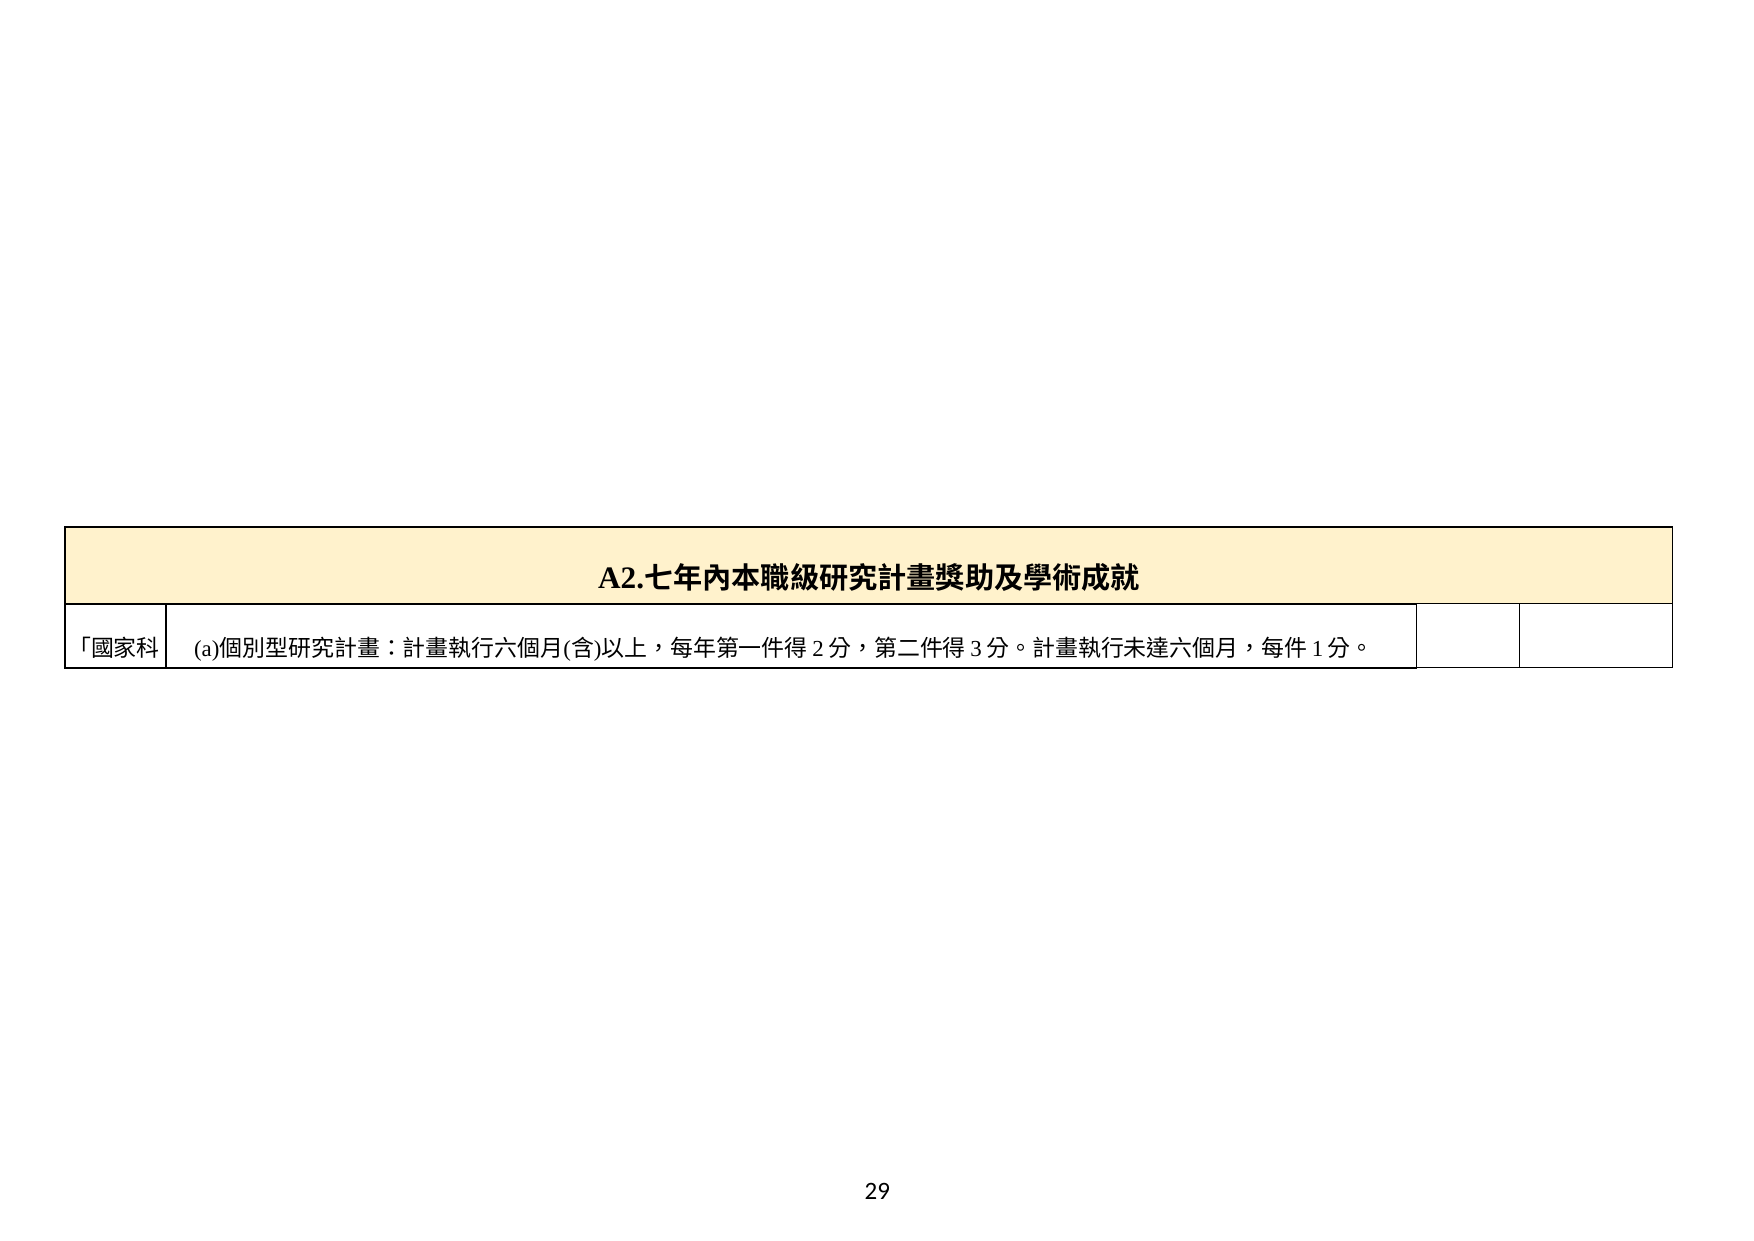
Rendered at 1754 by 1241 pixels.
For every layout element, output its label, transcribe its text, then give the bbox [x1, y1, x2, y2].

table_cell 「國家科 [66, 605, 165, 667]
table_header A2.七年內本職級研究計畫獎助及學術成就 [66, 528, 1672, 603]
table_cell (a)個別型研究計畫：計畫執行六個月(含)以上，每年第一件得2分，第二件得3分。計畫執行未達六個月，每件1分。 [167, 605, 1416, 667]
table_cell [1520, 604, 1672, 667]
table_cell [1417, 604, 1519, 667]
